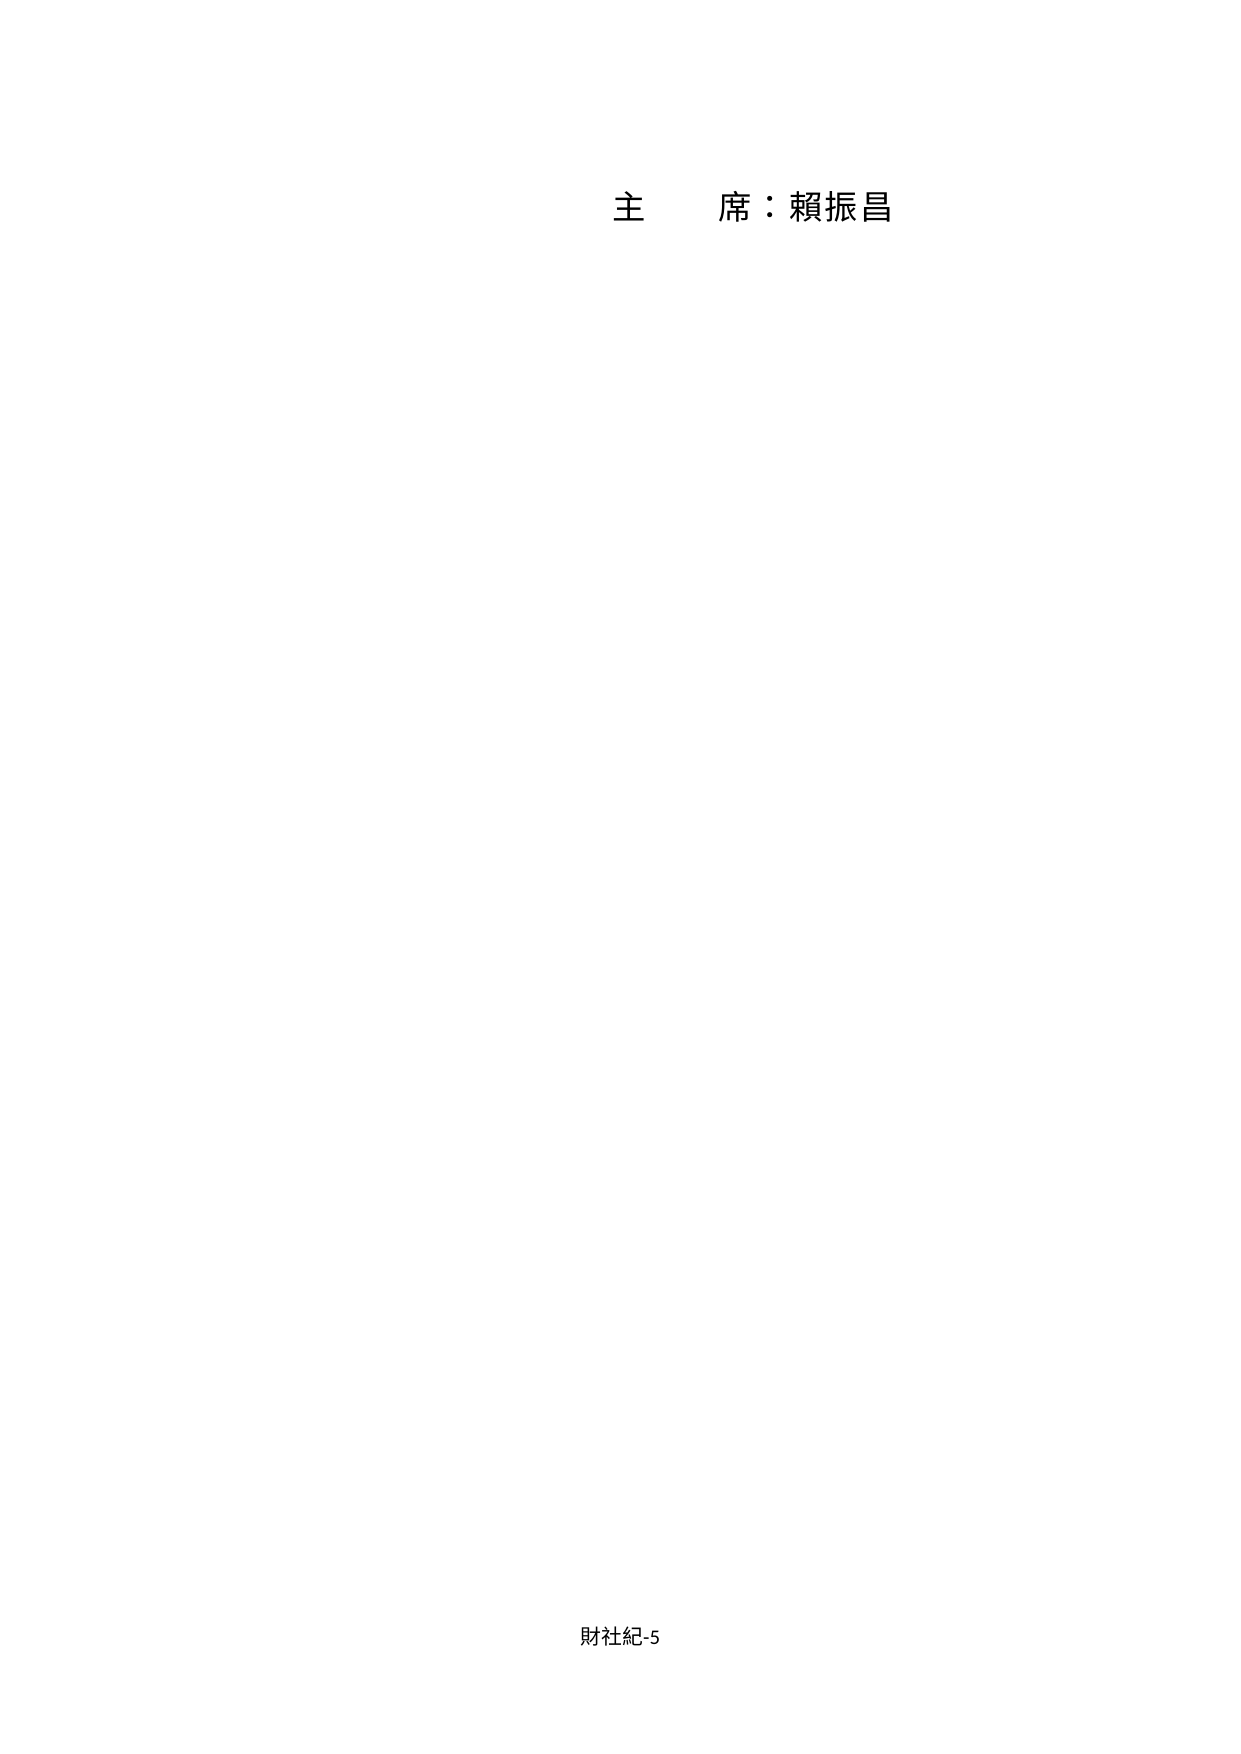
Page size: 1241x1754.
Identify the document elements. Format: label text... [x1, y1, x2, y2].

text 主 席：賴振昌 [214, 166, 1101, 243]
